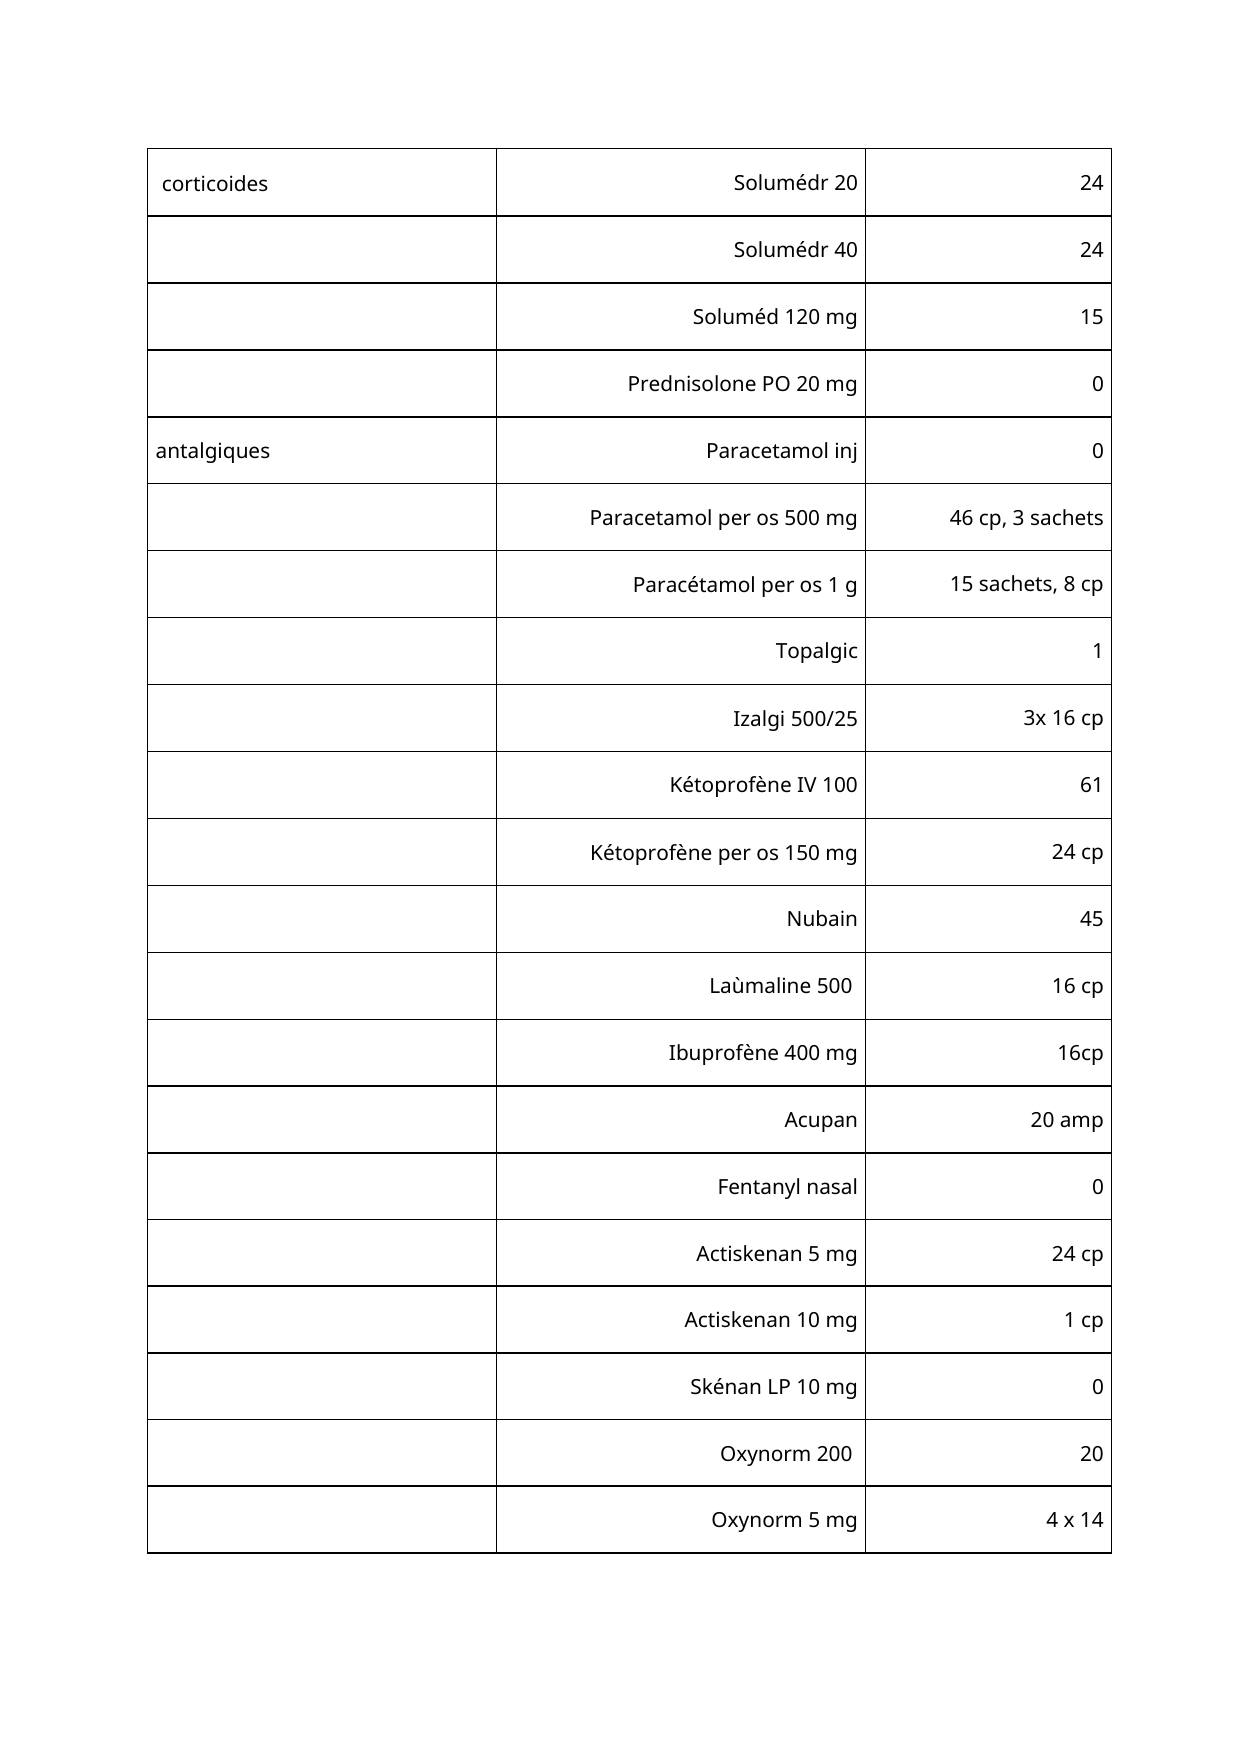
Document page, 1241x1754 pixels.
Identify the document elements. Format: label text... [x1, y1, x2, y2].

table_cell [148, 618, 496, 683]
table_cell 4 x 14 [866, 1487, 1111, 1552]
table_cell 1 cp [866, 1287, 1111, 1352]
table_cell 45 [866, 886, 1111, 951]
table_cell [148, 351, 496, 416]
table_cell Actiskenan 10 mg [497, 1287, 865, 1352]
table_cell 16cp [866, 1020, 1111, 1085]
table_cell 61 [866, 752, 1111, 817]
table_cell 0 [866, 1354, 1111, 1419]
table_cell [148, 685, 496, 751]
table_cell [148, 1354, 496, 1419]
table_cell 24 cp [866, 819, 1111, 884]
table_cell antalgiques [148, 418, 496, 483]
table_cell Prednisolone PO 20 mg [497, 351, 865, 416]
table_cell [148, 1087, 496, 1152]
table_cell Acupan [497, 1087, 865, 1152]
table_cell Kétoprofène per os 150 mg [497, 819, 865, 884]
table_cell [148, 886, 496, 951]
table_cell Solumédr 20 [497, 149, 865, 215]
table_cell Fentanyl nasal [497, 1154, 865, 1219]
table_cell 46 cp, 3 sachets [866, 484, 1111, 549]
table_cell 20 amp [866, 1087, 1111, 1152]
table_cell 20 [866, 1420, 1111, 1485]
table_cell [148, 1420, 496, 1485]
table_cell 0 [866, 351, 1111, 416]
table_cell corticoides [148, 149, 496, 215]
table_cell [148, 551, 496, 617]
table_cell Oxynorm 5 mg [497, 1487, 865, 1552]
table_cell Paracetamol per os 500 mg [497, 484, 865, 549]
table_cell Nubain [497, 886, 865, 951]
table_cell 0 [866, 418, 1111, 483]
table_cell 24 [866, 149, 1111, 215]
table_cell Ibuprofène 400 mg [497, 1020, 865, 1085]
table_cell 15 sachets, 8 cp [866, 551, 1111, 617]
table_cell Paracétamol per os 1 g [497, 551, 865, 617]
table_cell Actiskenan 5 mg [497, 1220, 865, 1285]
table_cell [148, 484, 496, 549]
table_cell [148, 1287, 496, 1352]
table_cell [148, 284, 496, 349]
table_cell Topalgic [497, 618, 865, 683]
table_cell Solumédr 40 [497, 217, 865, 282]
table_cell Paracetamol inj [497, 418, 865, 483]
table_cell [148, 752, 496, 817]
table_cell [148, 1154, 496, 1219]
table_cell Laùmaline 500 [497, 953, 865, 1018]
table_cell Skénan LP 10 mg [497, 1354, 865, 1419]
table_cell Oxynorm 200 [497, 1420, 865, 1485]
table_cell 3x 16 cp [866, 685, 1111, 751]
table_cell 15 [866, 284, 1111, 349]
table_cell [148, 819, 496, 884]
table_cell [148, 1020, 496, 1085]
table_cell Kétoprofène IV 100 [497, 752, 865, 817]
table_cell Izalgi 500/25 [497, 685, 865, 751]
table_cell [148, 953, 496, 1018]
table_cell Soluméd 120 mg [497, 284, 865, 349]
table_cell 24 cp [866, 1220, 1111, 1285]
table_cell [148, 1487, 496, 1552]
table_cell 24 [866, 217, 1111, 282]
table_cell [148, 217, 496, 282]
table_cell 0 [866, 1154, 1111, 1219]
table_cell 1 [866, 618, 1111, 683]
table_cell [148, 1220, 496, 1285]
table_cell 16 cp [866, 953, 1111, 1018]
